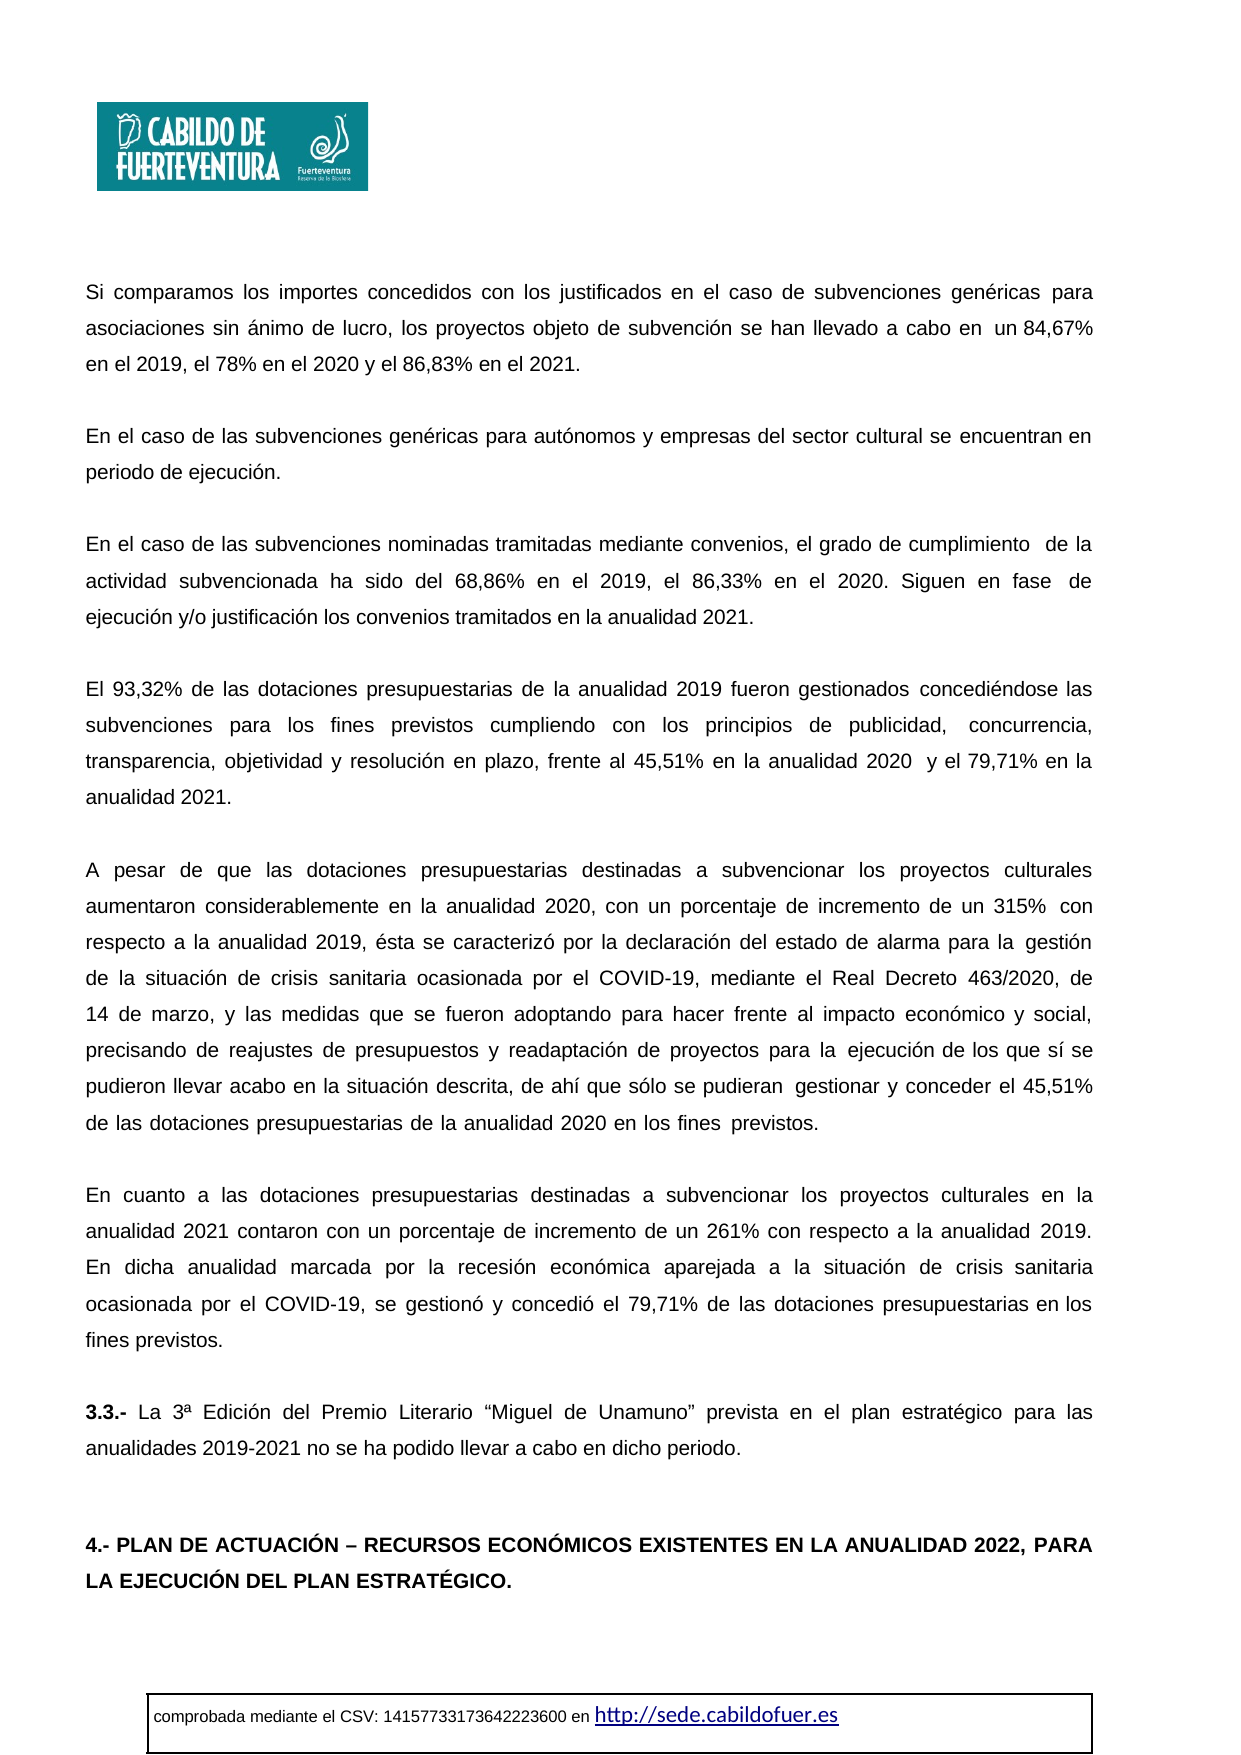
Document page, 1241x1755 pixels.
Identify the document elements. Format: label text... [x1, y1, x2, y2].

subtitle 4.- PLAN DE ACTUACIÓN – RECURSOS ECONÓMICOS EXISTENTES EN LA ANUALIDAD 2022, PARA LA EJECUCIÓN DEL PLAN ESTRATÉGICO. [85, 1533, 1093, 1593]
text En el caso de las subvenciones genéricas para autónomos y empresas del sector cultural se encuentran en periodo de ejecución. [85, 424, 1093, 484]
text 3.3.- La 3ª Edición del Premio Literario “Miguel de Unamuno” prevista en el plan estratégico para las anualidades 2019-2021 no se ha podido llevar a cabo en dicho periodo. [85, 1400, 1093, 1460]
text A pesar de que las dotaciones presupuestarias destinadas a subvencionar los proyectos culturales aumentaron considerablemente en la anualidad 2020, con un porcentaje de incremento de un 315% con respecto a la anualidad 2019, ésta se caracterizó por la declaración del estado de alarma para la gestión de la situación de crisis sanitaria ocasionada por el COVID-19, mediante el Real Decreto 463/2020, de 14 de marzo, y las medidas que se fueron adoptando para hacer frente al impacto económico y social, precisando de reajustes de presupuestos y readaptación de proyectos para la ejecución de los que sí se pudieron llevar acabo en la situación descrita, de ahí que sólo se pudieran gestionar y conceder el 45,51% de las dotaciones presupuestarias de la anualidad 2020 en los fines previstos. [85, 857, 1093, 1134]
text En cuanto a las dotaciones presupuestarias destinadas a subvencionar los proyectos culturales en la anualidad 2021 contaron con un porcentaje de incremento de un 261% con respecto a la anualidad 2019. En dicha anualidad marcada por la recesión económica aparejada a la situación de crisis sanitaria ocasionada por el COVID-19, se gestionó y concedió el 79,71% de las dotaciones presupuestarias en los fines previstos. [85, 1183, 1093, 1351]
text En el caso de las subvenciones nominadas tramitadas mediante convenios, el grado de cumplimiento de la actividad subvencionada ha sido del 68,86% en el 2019, el 86,33% en el 2020. Siguen en fase de ejecución y/o justificación los convenios tramitados en la anualidad 2021. [85, 532, 1093, 628]
text Si comparamos los importes concedidos con los justificados en el caso de subvenciones genéricas para asociaciones sin ánimo de lucro, los proyectos objeto de subvención se han llevado a cabo en un 84,67% en el 2019, el 78% en el 2020 y el 86,83% en el 2021. [85, 279, 1093, 376]
text El 93,32% de las dotaciones presupuestarias de la anualidad 2019 fueron gestionados concediéndose las subvenciones para los fines previstos cumpliendo con los principios de publicidad, concurrencia, transparencia, objetividad y resolución en plazo, frente al 45,51% en la anualidad 2020 y el 79,71% en la anualidad 2021. [85, 677, 1093, 809]
